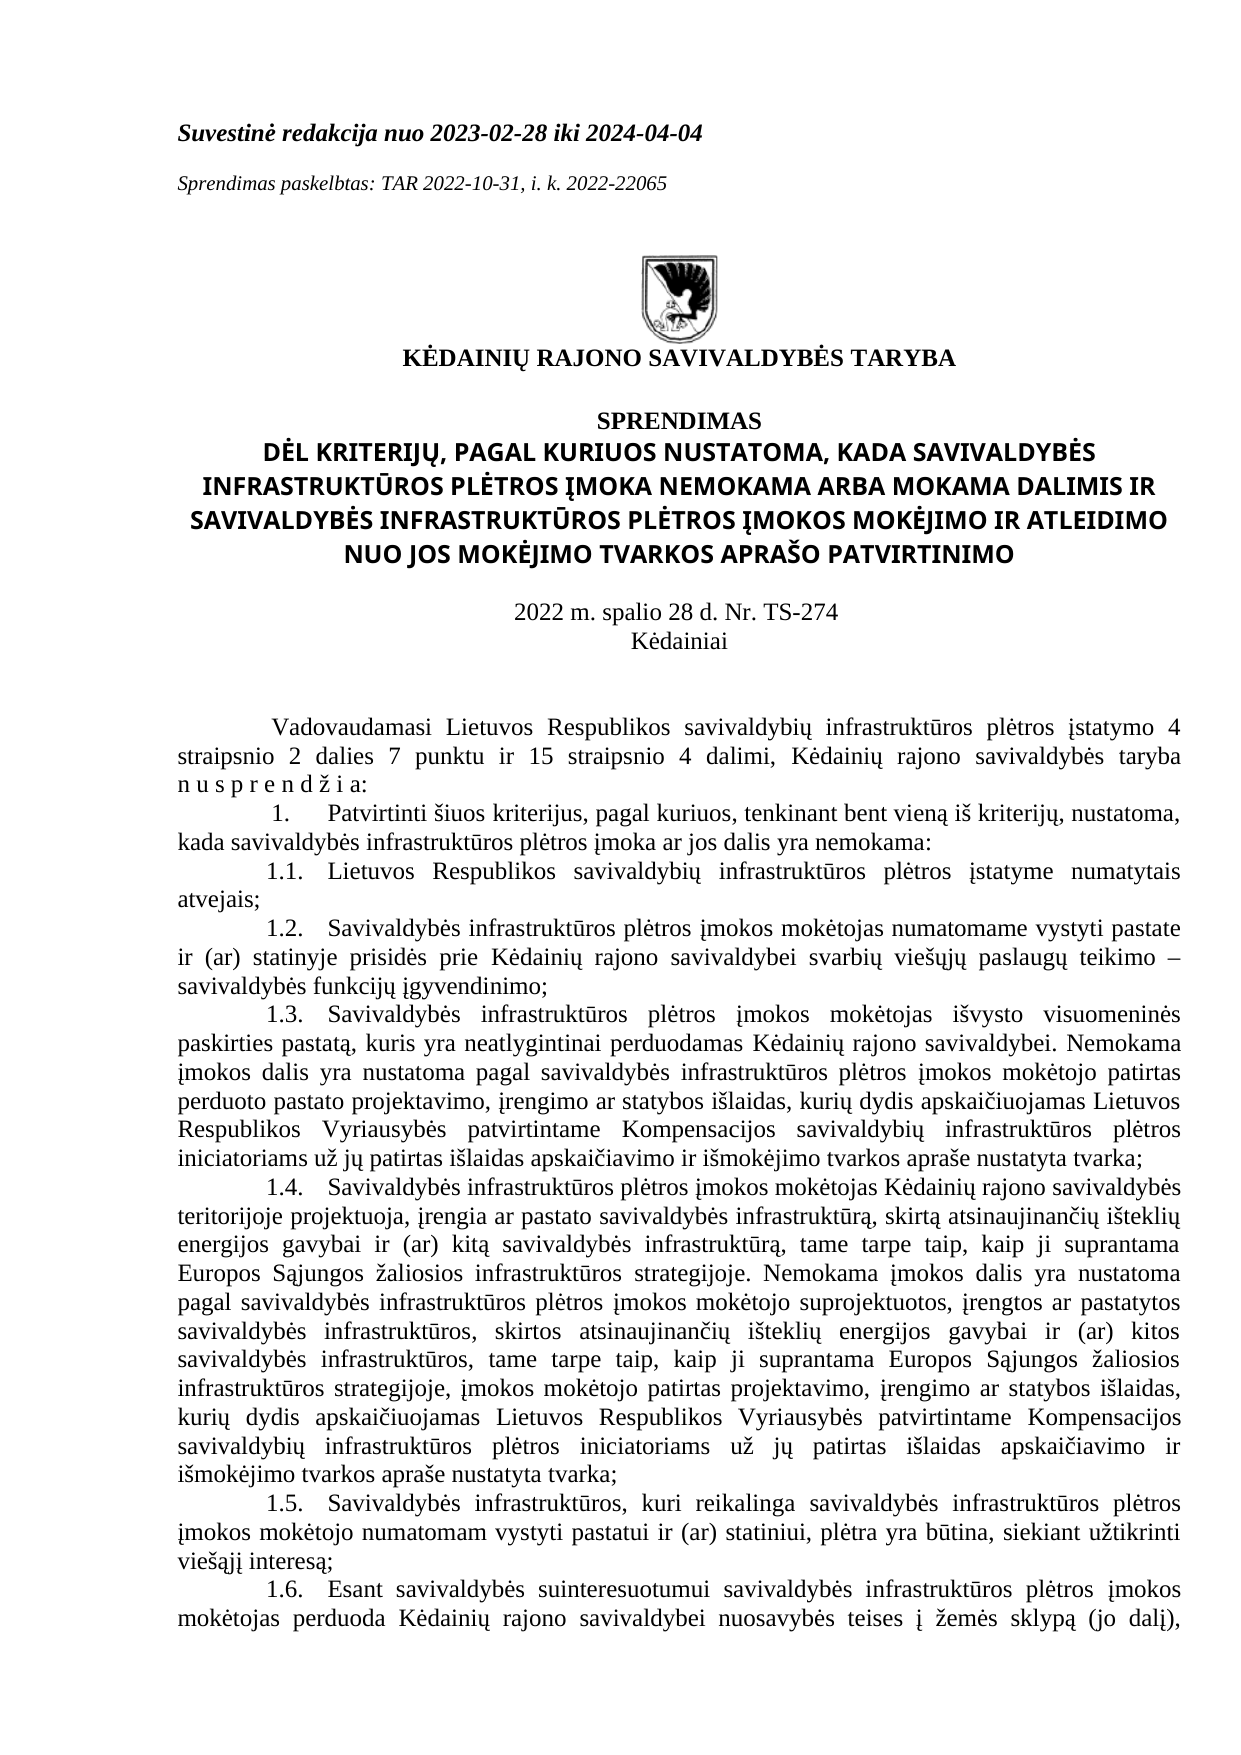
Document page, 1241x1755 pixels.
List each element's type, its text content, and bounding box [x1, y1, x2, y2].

text 1.1. Lietuvos Respublikos savivaldybių infrastruktūros plėtros įstatyme numatytais atvejais; [177, 856, 1181, 913]
text 1.6. Esant savivaldybės suinteresuotumui savivaldybės infrastruktūros plėtros įmokos mokėtojas perduoda Kėdainių rajono savivaldybei nuosavybės teises į žemės sklypą (jo dalį), [177, 1574, 1181, 1632]
text 1.3. Savivaldybės infrastruktūros plėtros įmokos mokėtojas išvysto visuomeninės paskirties pastatą, kuris yra neatlygintinai perduodamas Kėdainių rajono savivaldybei. Nemokama įmokos dalis yra nustatoma pagal savivaldybės infrastruktūros plėtros įmokos mokėtojo patirtas perduoto pastato projektavimo, įrengimo ar statybos išlaidas, kurių dydis apskaičiuojamas Lietuvos Respublikos Vyriausybės patvirtintame Kompensacijos savivaldybių infrastruktūros plėtros iniciatoriams už jų patirtas išlaidas apskaičiavimo ir išmokėjimo tvarkos apraše nustatyta tvarka; [177, 999, 1181, 1172]
text 1.2. Savivaldybės infrastruktūros plėtros įmokos mokėtojas numatomame vystyti pastate ir (ar) statinyje prisidės prie Kėdainių rajono savivaldybei svarbių viešųjų paslaugų teikimo – savivaldybės funkcijų įgyvendinimo; [177, 913, 1181, 999]
text Vadovaudamasi Lietuvos Respublikos savivaldybių infrastruktūros plėtros įstatymo 4 straipsnio 2 dalies 7 punktu ir 15 straipsnio 4 dalimi, Kėdainių rajono savivaldybės taryba n u s p r e n d ž i a: [177, 712, 1181, 798]
text 2022 m. spalio 28 d. Nr. TS-274 [177, 597, 1181, 626]
text Kėdainiai [177, 626, 1181, 654]
text 1. Patvirtinti šiuos kriterijus, pagal kuriuos, tenkinant bent vieną iš kriterijų, nustatoma, kada savivaldybės infrastruktūros plėtros įmoka ar jos dalis yra nemokama: [177, 798, 1181, 856]
text KĖDAINIŲ RAJONO SAVIVALDYBĖS TARYBA [177, 343, 1181, 372]
text 1.5. Savivaldybės infrastruktūros, kuri reikalinga savivaldybės infrastruktūros plėtros įmokos mokėtojo numatomam vystyti pastatui ir (ar) statiniui, plėtra yra būtina, siekiant užtikrinti viešąjį interesą; [177, 1488, 1181, 1574]
text DĖL kriterijŲ, pagal kuriuos nustatoma, kada savivaldybės infrastruktūros plėtros įmoka nemokama arba mokama dalimis IR savivaldybės infrastruktūros plėtros įmokos mokėjimo ir atleidimo nuo jos mokėjimo tvarkos aprašo PATVIRTINIMO [177, 434, 1181, 571]
text 1.4. Savivaldybės infrastruktūros plėtros įmokos mokėtojas Kėdainių rajono savivaldybės teritorijoje projektuoja, įrengia ar pastato savivaldybės infrastruktūrą, skirtą atsinaujinančių išteklių energijos gavybai ir (ar) kitą savivaldybės infrastruktūrą, tame tarpe taip, kaip ji suprantama Europos Sąjungos žaliosios infrastruktūros strategijoje. Nemokama įmokos dalis yra nustatoma pagal savivaldybės infrastruktūros plėtros įmokos mokėtojo suprojektuotos, įrengtos ar pastatytos savivaldybės infrastruktūros, skirtos atsinaujinančių išteklių energijos gavybai ir (ar) kitos savivaldybės infrastruktūros, tame tarpe taip, kaip ji suprantama Europos Sąjungos žaliosios infrastruktūros strategijoje, įmokos mokėtojo patirtas projektavimo, įrengimo ar statybos išlaidas, kurių dydis apskaičiuojamas Lietuvos Respublikos Vyriausybės patvirtintame Kompensacijos savivaldybių infrastruktūros plėtros iniciatoriams už jų patirtas išlaidas apskaičiavimo ir išmokėjimo tvarkos apraše nustatyta tvarka; [177, 1172, 1181, 1488]
text Sprendimas paskelbtas: TAR 2022-10-31, i. k. 2022-22065 [177, 171, 1181, 195]
text Suvestinė redakcija nuo 2023-02-28 iki 2024-04-04 [177, 118, 1181, 147]
text SPRENDIMAS [177, 406, 1181, 434]
